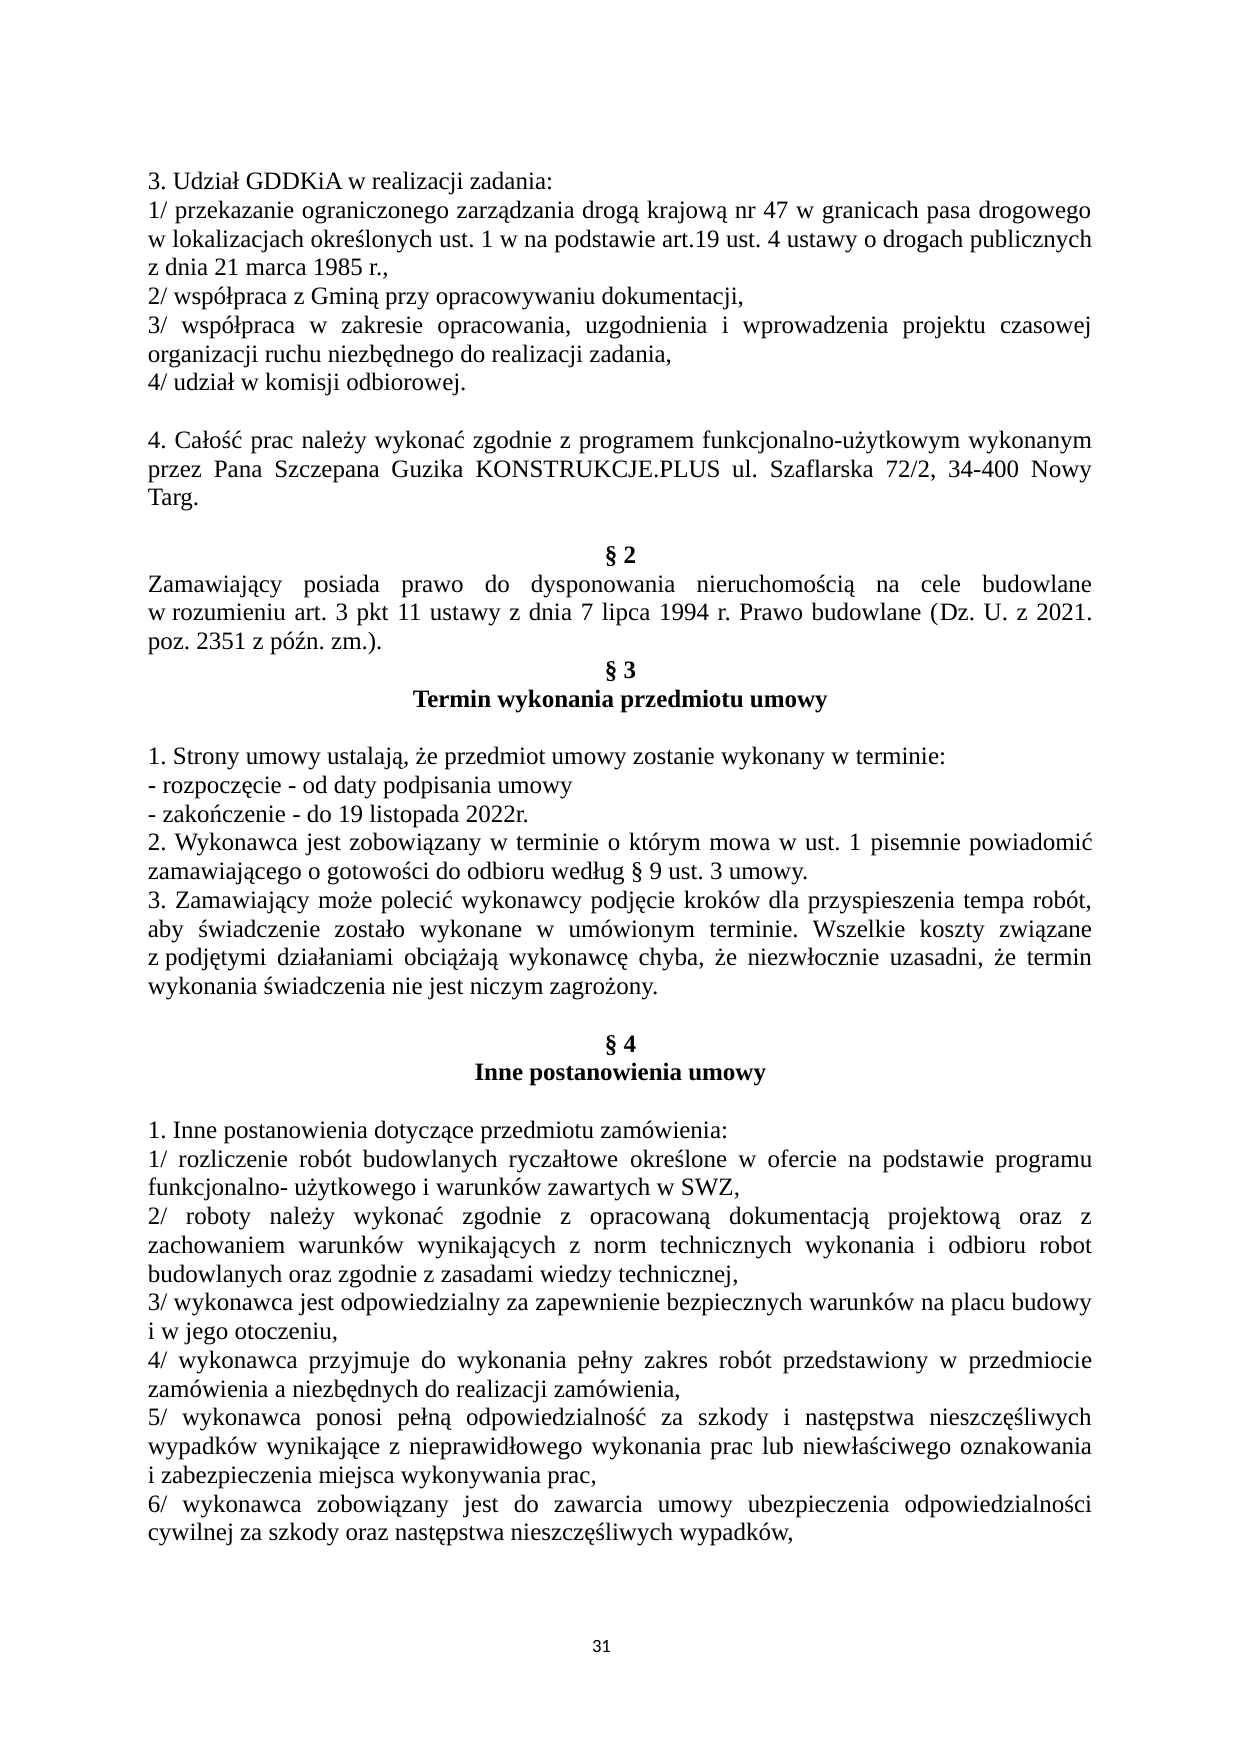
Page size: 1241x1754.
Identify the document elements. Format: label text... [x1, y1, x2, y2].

text 4/ udział w komisji odbiorowej. [148, 367, 1093, 396]
text Termin wykonania przedmiotu umowy [148, 684, 1093, 712]
text 2. Wykonawca jest zobowiązany w terminie o którym mowa w ust. 1 pisemnie powiadomić zamawiającego o gotowości do odbioru według § 9 ust. 3 umowy. [148, 827, 1093, 885]
text § 2 [148, 540, 1093, 569]
text 1/ przekazanie ograniczonego zarządzania drogą krajową nr 47 w granicach pasa drogowego w lokalizacjach określonych ust. 1 w na podstawie art.19 ust. 4 ustawy o drogach publicznych z dnia 21 marca 1985 r., [148, 195, 1093, 281]
text § 4 [148, 1029, 1093, 1057]
text - zakończenie - do 19 listopada 2022r. [148, 799, 1093, 827]
text 3/ wykonawca jest odpowiedzialny za zapewnienie bezpiecznych warunków na placu budowy i w jego otoczeniu, [148, 1287, 1093, 1345]
text § 3 [148, 655, 1093, 684]
text 1. Inne postanowienia dotyczące przedmiotu zamówienia: [148, 1115, 1093, 1144]
list 5/ wykonawca ponosi pełną odpowiedzialność za szkody i następstwa nieszczęśliwych wypadków wynikające z nieprawidłowego wykonania prac lub niewłaściwego oznakowania i zabezpieczenia miejsca wykonywania prac, [148, 1402, 1093, 1489]
text 4. Całość prac należy wykonać zgodnie z programem funkcjonalno-użytkowym wykonanym przez Pana Szczepana Guzika KONSTRUKCJE.PLUS ul. Szaflarska 72/2, 34-400 Nowy Targ. [148, 425, 1093, 511]
text 3. Zamawiający może polecić wykonawcy podjęcie kroków dla przyspieszenia tempa robót, aby świadczenie zostało wykonane w umówionym terminie. Wszelkie koszty związane z podjętymi działaniami obciążają wykonawcę chyba, że niezwłocznie uzasadni, że termin wykonania świadczenia nie jest niczym zagrożony. [148, 885, 1093, 1000]
text 3. Udział GDDKiA w realizacji zadania: [148, 166, 1093, 195]
list 2/ roboty należy wykonać zgodnie z opracowaną dokumentacją projektową oraz z zachowaniem warunków wynikających z norm technicznych wykonania i odbioru robot budowlanych oraz zgodnie z zasadami wiedzy technicznej, [148, 1201, 1093, 1287]
text 3/ współpraca w zakresie opracowania, uzgodnienia i wprowadzenia projektu czasowej organizacji ruchu niezbędnego do realizacji zadania, [148, 310, 1093, 367]
list 4/ wykonawca przyjmuje do wykonania pełny zakres robót przedstawiony w przedmiocie zamówienia a niezbędnych do realizacji zamówienia, [148, 1345, 1093, 1402]
list 6/ wykonawca zobowiązany jest do zawarcia umowy ubezpieczenia odpowiedzialności cywilnej za szkody oraz następstwa nieszczęśliwych wypadków, [148, 1489, 1093, 1546]
text Inne postanowienia umowy [148, 1057, 1093, 1086]
text 1/ rozliczenie robót budowlanych ryczałtowe określone w ofercie na podstawie programu funkcjonalno- użytkowego i warunków zawartych w SWZ, [148, 1144, 1093, 1201]
text 2/ współpraca z Gminą przy opracowywaniu dokumentacji, [148, 281, 1093, 310]
text 1. Strony umowy ustalają, że przedmiot umowy zostanie wykonany w terminie: [148, 741, 1093, 770]
text Zamawiający posiada prawo do dysponowania nieruchomością na cele budowlane w rozumieniu art. 3 pkt 11 ustawy z dnia 7 lipca 1994 r. Prawo budowlane (Dz. U. z 2021. poz. 2351 z późn. zm.). [148, 569, 1093, 655]
text - rozpoczęcie - od daty podpisania umowy [148, 770, 1093, 799]
